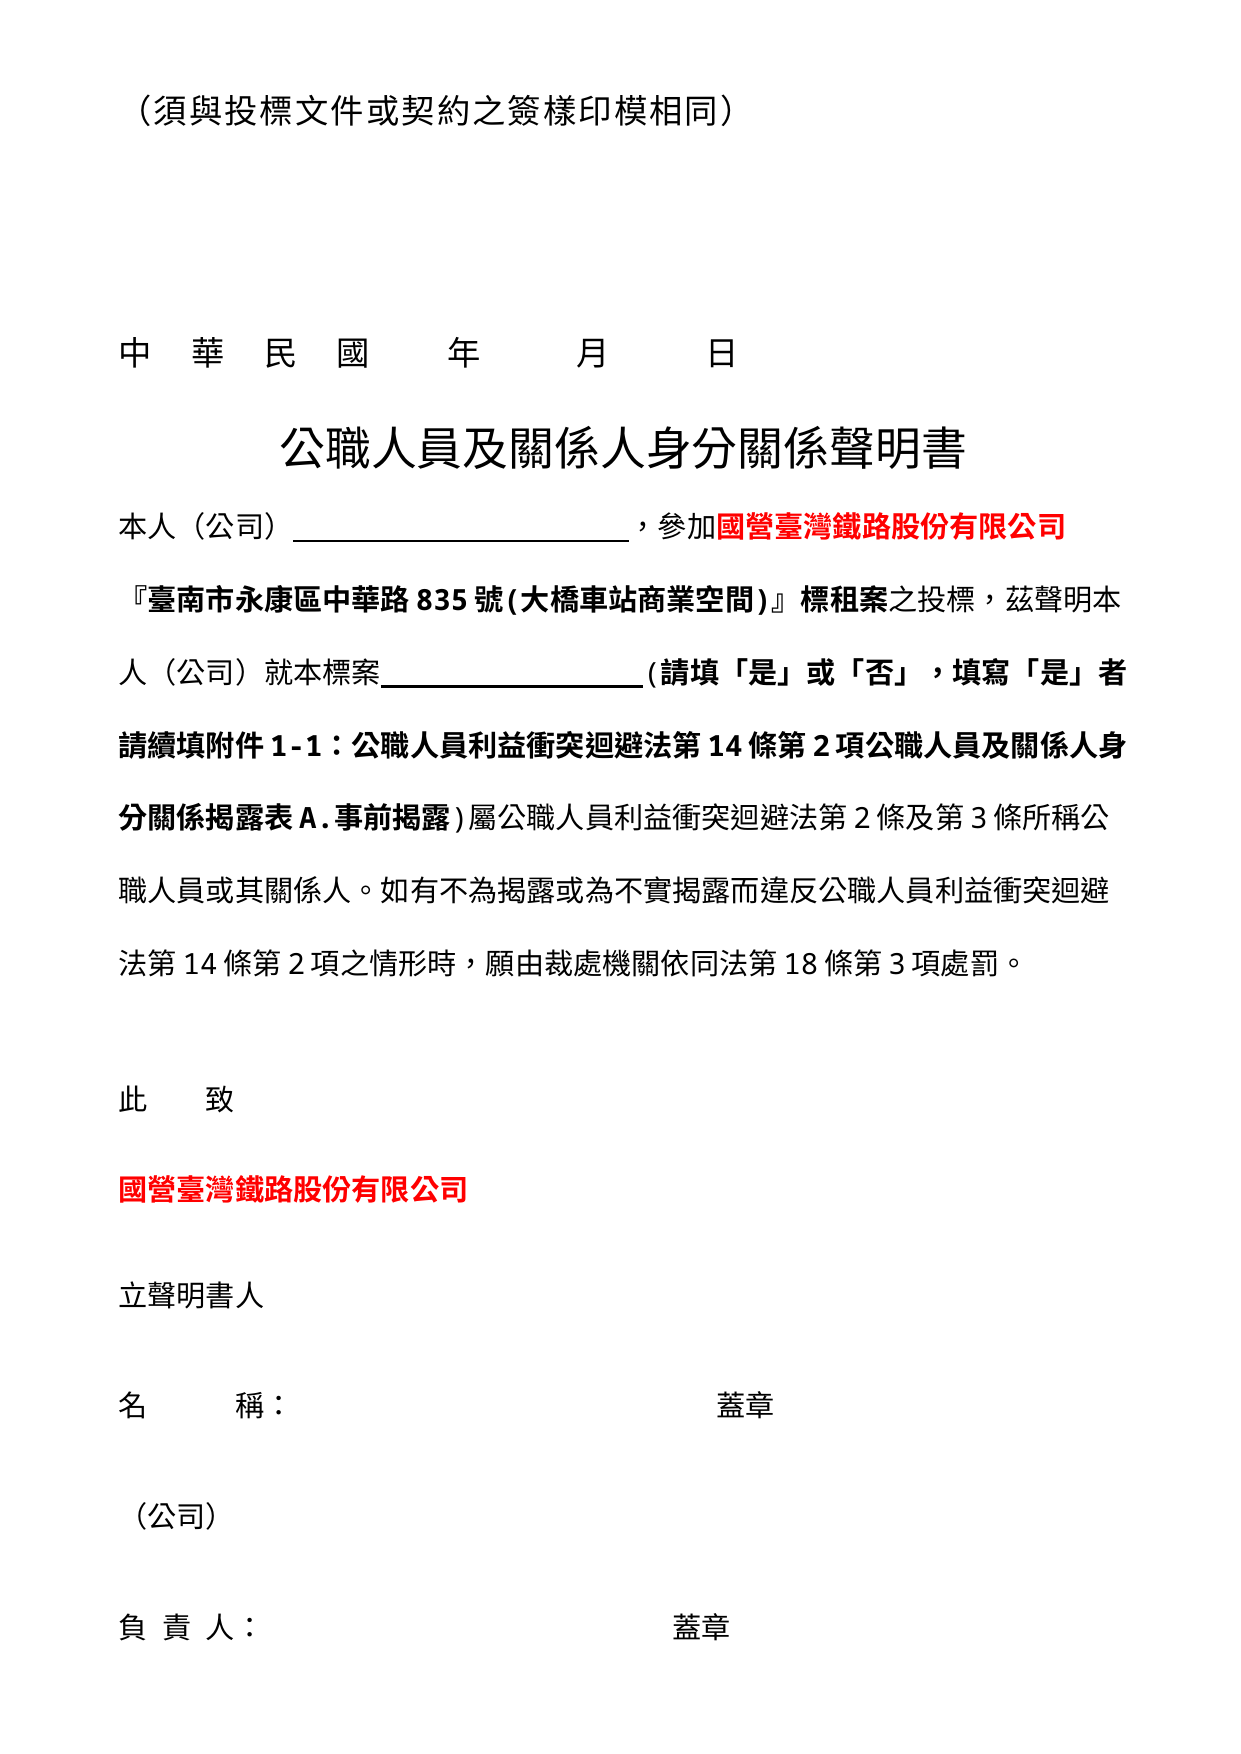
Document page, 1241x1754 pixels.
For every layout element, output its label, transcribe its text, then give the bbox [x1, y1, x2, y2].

text 負 責 人： 蓋章 [118, 1605, 1127, 1647]
text 國營臺灣鐵路股份有限公司 [118, 1166, 1127, 1209]
text 此 致 [118, 1077, 1127, 1119]
text 名 稱： 蓋章 [118, 1383, 1127, 1425]
text 立聲明書人 [118, 1272, 1127, 1314]
text （須與投標文件或契約之簽樣印模相同） [118, 74, 1053, 136]
text 公職人員及關係人身分關係聲明書 [118, 413, 1127, 479]
text （公司） [118, 1494, 1127, 1536]
text 本人（公司） ，參加國營臺灣鐵路股份有限公司 『臺南市永康區中華路835號(大橋車站商業空間)』標租案之投標，茲聲明本人（公司）就本標案 (請填「是」或「否」，填寫「是」者請續填附件1-1：公職人員利益衝突迴避法第14條第2項公職人員及關係人身分關係揭露表A.事前揭露)屬公職人員利益衝突迴避法第2條及第3條所稱公職人員或其關係人。如有不為揭露或為不實揭露而違反公職人員利益衝突迴避法第14條第2項之情形時，願由裁處機關依同法第18條第3項處罰。 [118, 479, 1133, 989]
text 中 華 民 國 年 月 日 [118, 308, 1127, 375]
